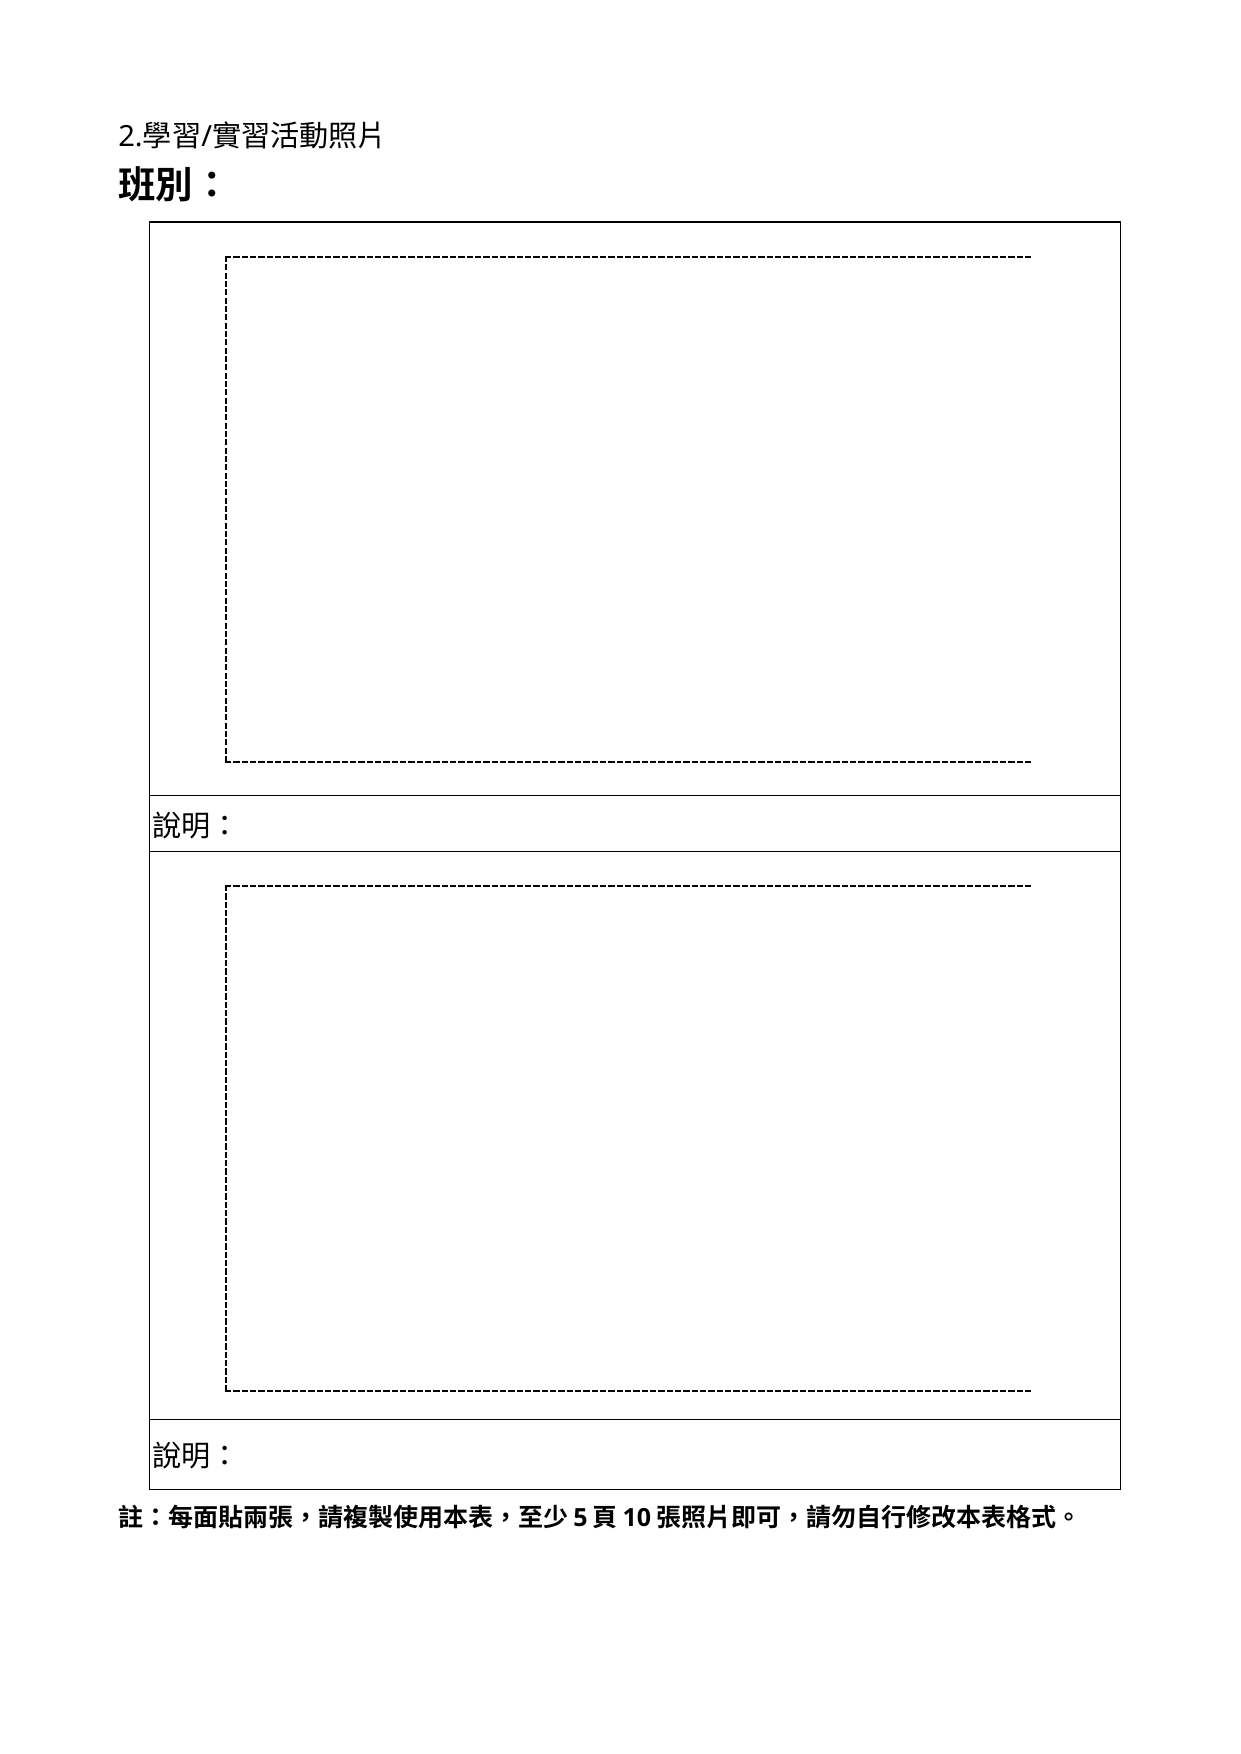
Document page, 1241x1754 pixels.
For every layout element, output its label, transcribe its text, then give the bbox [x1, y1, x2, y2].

table_header [150, 223, 226, 795]
table_cell [226, 761, 1032, 795]
table_cell [150, 852, 226, 1418]
table_header [226, 223, 1032, 256]
text 班別： [118, 154, 1152, 209]
table_cell [226, 1390, 1032, 1418]
table_cell [226, 256, 1032, 761]
text 2.學習/實習活動照片 [118, 112, 1152, 154]
table_header [1032, 223, 1120, 795]
text 註：每面貼兩張，請複製使用本表，至少5頁10張照片即可，請勿自行修改本表格式。 [118, 1489, 1152, 1535]
table_cell 說明： [150, 1420, 1120, 1488]
table_cell [1032, 852, 1120, 1418]
table_cell [226, 885, 1032, 1390]
table_cell 說明： [150, 796, 1120, 851]
table_cell [226, 852, 1032, 885]
